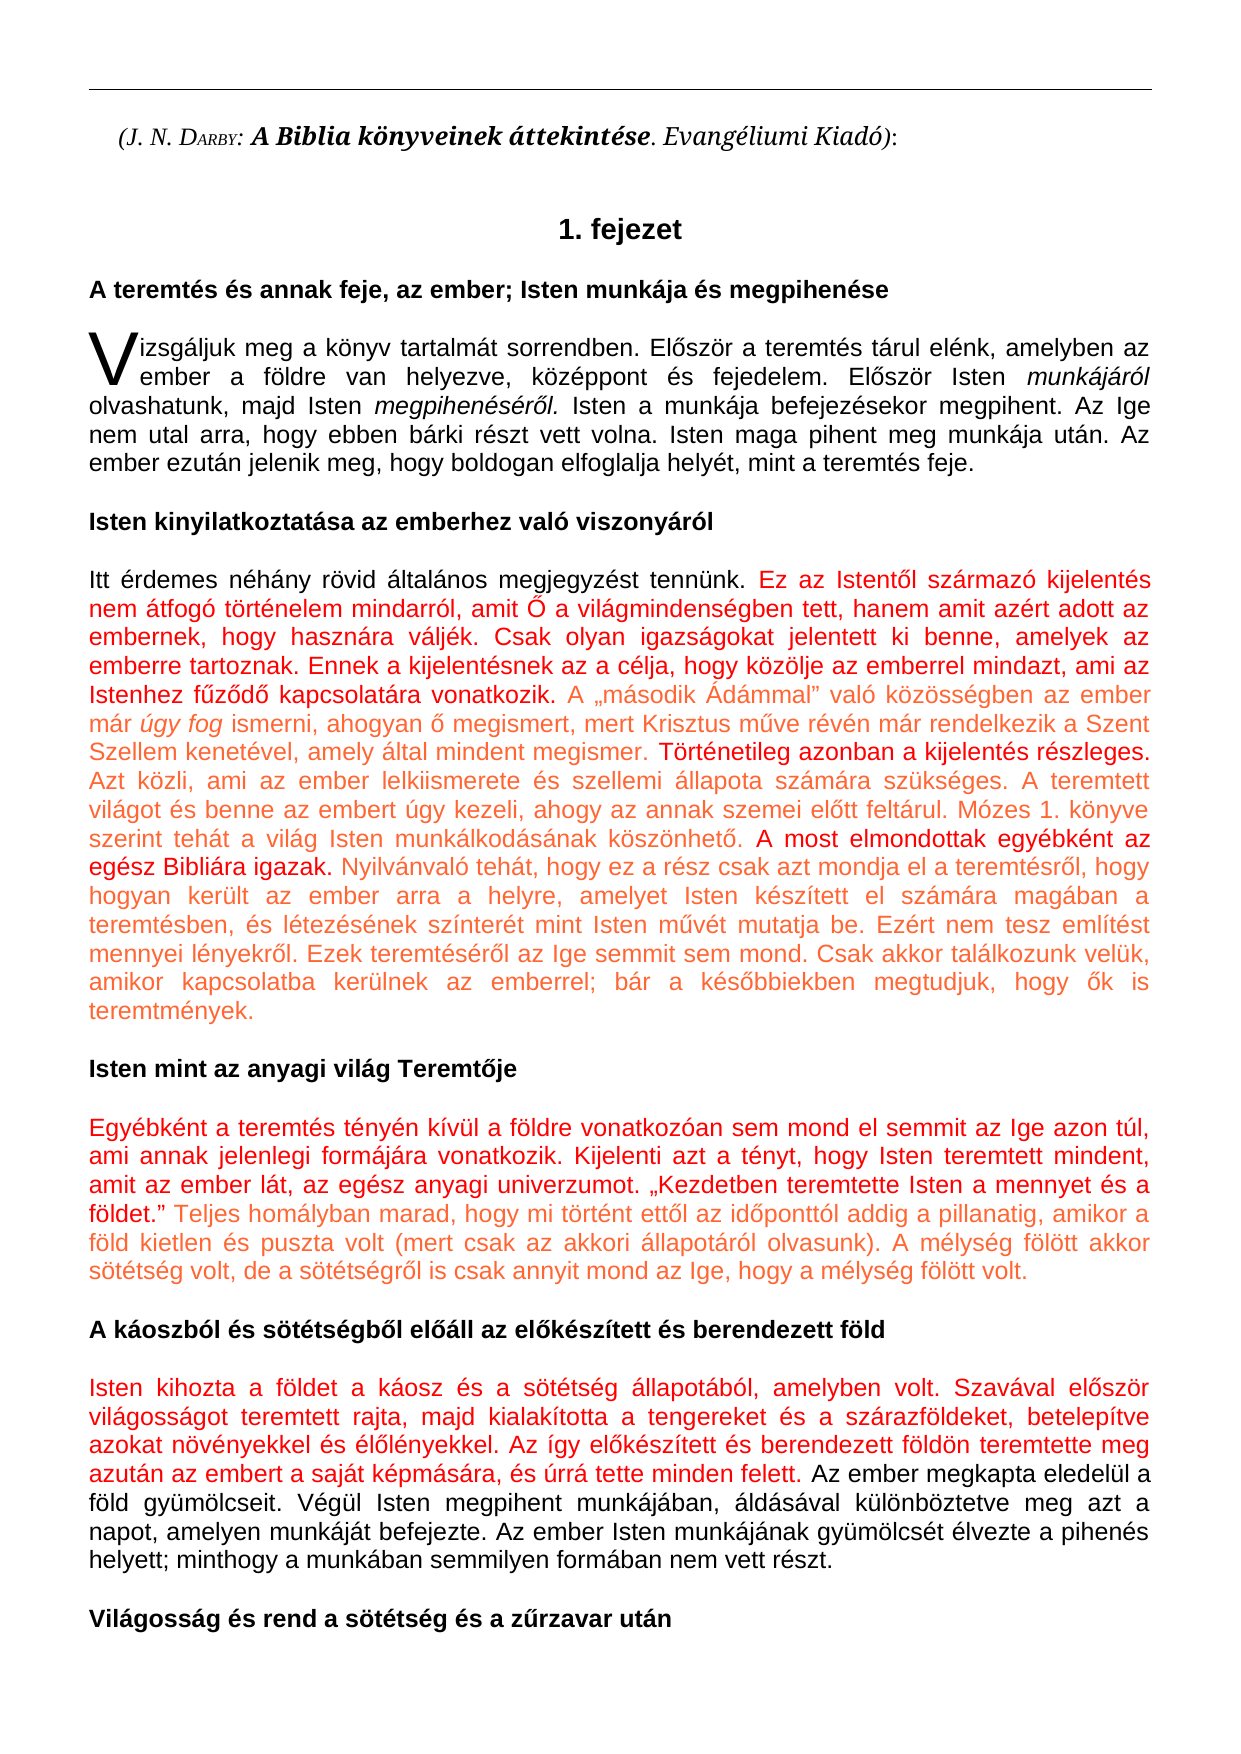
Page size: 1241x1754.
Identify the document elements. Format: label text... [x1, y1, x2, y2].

text 1. fejezet [88, 212, 1152, 246]
text (J. N. Darby: A Biblia könyveinek áttekintése. Evangéliumi Kiadó): [88, 90, 1152, 182]
text Itt érdemes néhány rövid általános megjegyzést tennünk. Ez az Istentől származó kijelentés nem átfogó történelem mindarról, amit Ő a világmindenségben tett, hanem amit azért adott az embernek, hogy hasznára váljék. Csak olyan igazságokat jelentett ki benne, amelyek az emberre tartoznak. Ennek a kijelentésnek az a célja, hogy közölje az emberrel mindazt, ami az Istenhez fűződő kapcsolatára vonatkozik. A „második Ádámmal” való közösségben az ember már úgy fog ismerni, ahogyan ő megismert, mert Krisztus műve révén már rendelkezik a Szent Szellem kenetével, amely által mindent megismer. Történetileg azonban a kijelentés részleges. Azt közli, ami az ember lelkiismerete és szellemi állapota számára szükséges. A teremtett világot és benne az embert úgy kezeli, ahogy az annak szemei előtt feltárul. Mózes 1. könyve szerint tehát a világ Isten munkálkodásának köszönhető. A most elmondottak egyébként az egész Bibliára igazak. Nyilvánvaló tehát, hogy ez a rész csak azt mondja el a teremtésről, hogy hogyan került az ember arra a helyre, amelyet Isten készített el számára magában a teremtésben, és létezésének színterét mint Isten művét mutatja be. Ezért nem tesz említést mennyei lényekről. Ezek teremtéséről az Ige semmit sem mond. Csak akkor találkozunk velük, amikor kapcsolatba kerülnek az emberrel; bár a későbbiekben megtudjuk, hogy ők is teremtmények. [88, 565, 1152, 1025]
text Isten kihozta a földet a káosz és a sötétség állapotából, amelyben volt. Szavával először világosságot teremtett rajta, majd kialakította a tengereket és a szárazföldeket, betelepítve azokat növényekkel és élőlényekkel. Az így előkészített és berendezett földön teremtette meg azután az embert a saját képmására, és úrrá tette minden felett. Az ember megkapta eledelül a föld gyümölcseit. Végül Isten megpihent munkájában, áldásával különböztetve meg azt a napot, amelyen munkáját befejezte. Az ember Isten munkájának gyümölcsét élvezte a pihenés helyett; minthogy a munkában semmilyen formában nem vett részt. [88, 1373, 1152, 1574]
text A teremtés és annak feje, az ember; Isten munkája és megpihenése [88, 275, 1152, 304]
text Isten kinyilatkoztatása az emberhez való viszonyáról [88, 507, 1152, 535]
text Világosság és rend a sötétség és a zűrzavar után [88, 1603, 1152, 1632]
text Egyébként a teremtés tényén kívül a földre vonatkozóan sem mond el semmit az Ige azon túl, ami annak jelenlegi formájára vonatkozik. Kijelenti azt a tényt, hogy Isten teremtett mindent, amit az ember lát, az egész anyagi univerzumot. „Kezdetben teremtette Isten a mennyet és a földet.” Teljes homályban marad, hogy mi történt ettől az időponttól addig a pillanatig, amikor a föld kietlen és puszta volt (mert csak az akkori állapotáról olvasunk). A mélység fölött akkor sötétség volt, de a sötétségről is csak annyit mond az Ige, hogy a mélység fölött volt. [88, 1113, 1152, 1285]
text A káoszból és sötétségből előáll az előkészített és berendezett föld [88, 1314, 1152, 1343]
text Isten mint az anyagi világ Teremtője [88, 1054, 1152, 1083]
text Vizsgáljuk meg a könyv tartalmát sorrendben. Először a teremtés tárul elénk, amelyben az ember a földre van helyezve, középpont és fejedelem. Először Isten munkájáról olvashatunk, majd Isten megpihenéséről. Isten a munkája befejezésekor megpihent. Az Ige nem utal arra, hogy ebben bárki részt vett volna. Isten maga pihent meg munkája után. Az ember ezután jelenik meg, hogy boldogan elfoglalja helyét, mint a teremtés feje. [88, 333, 1152, 477]
